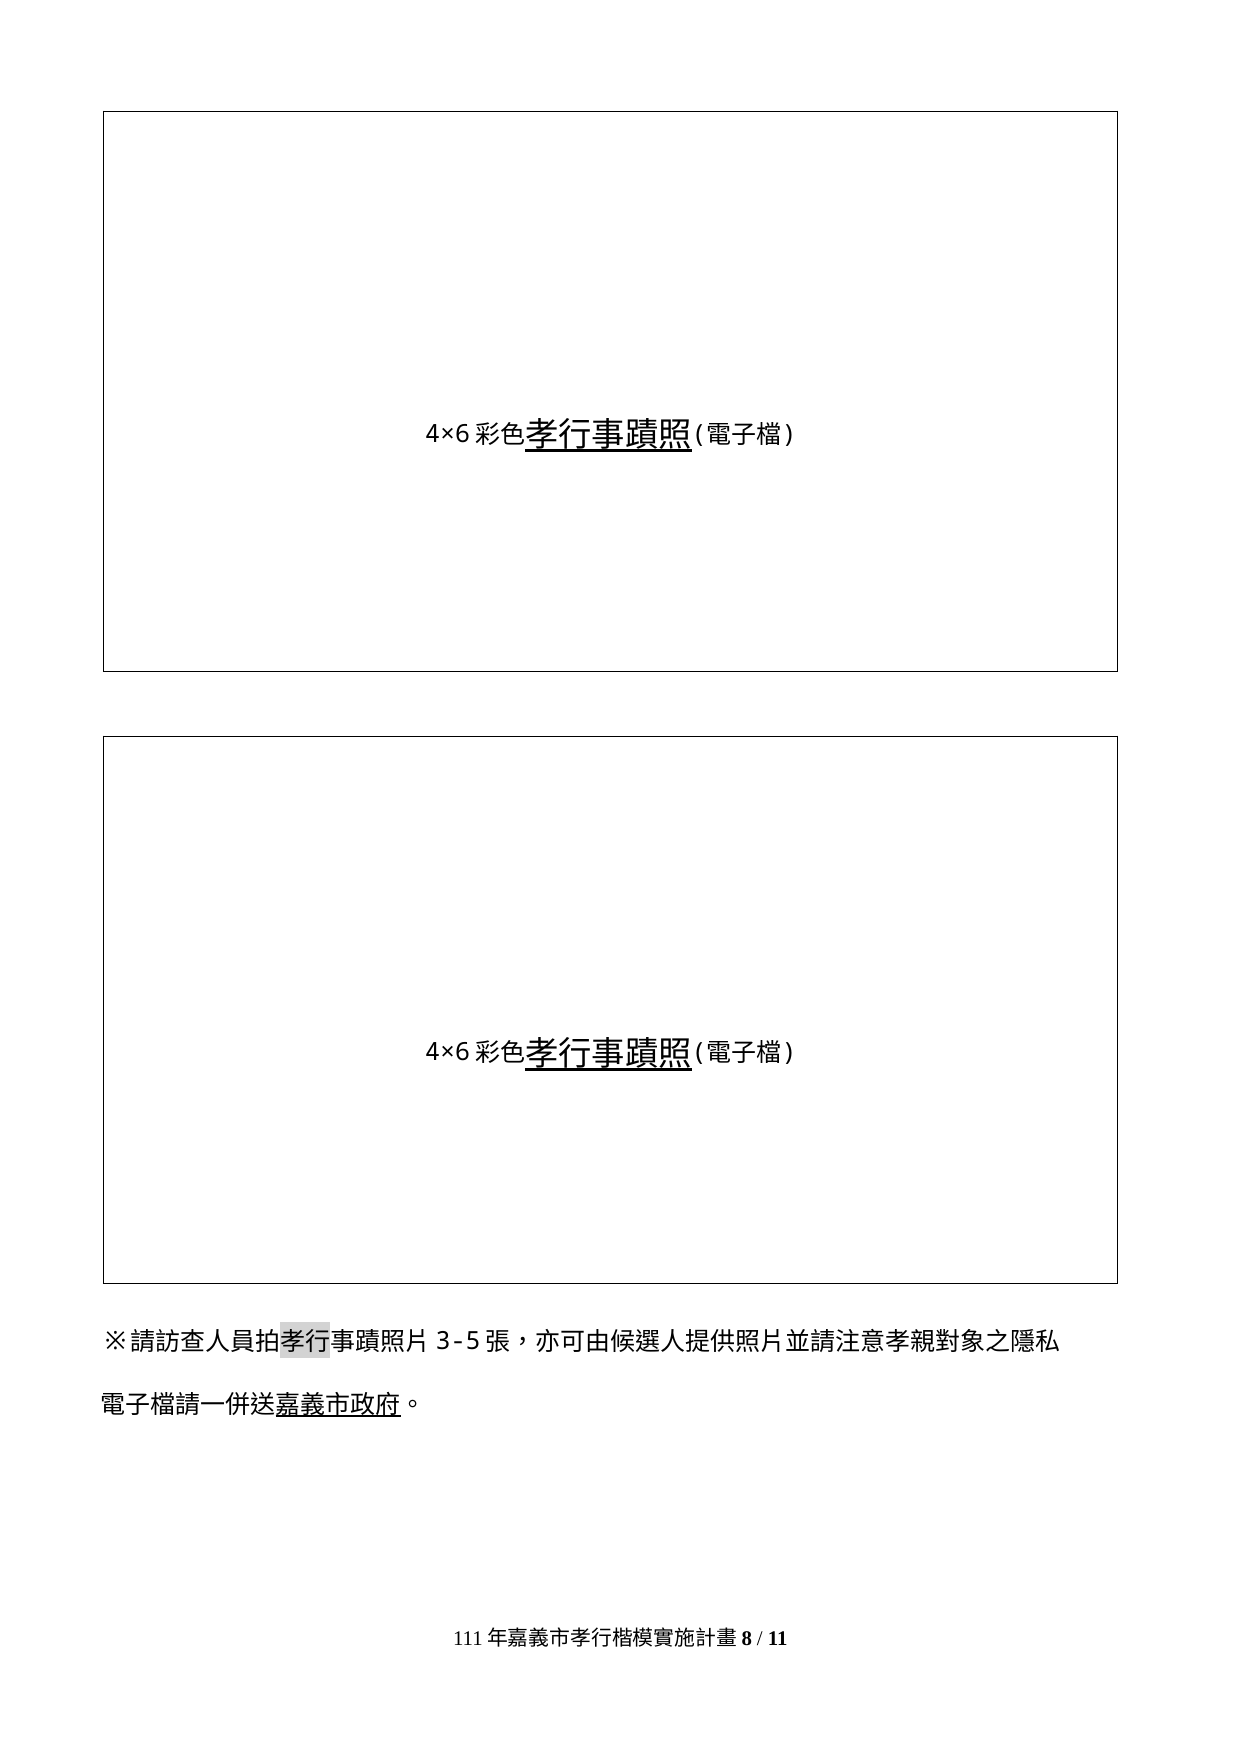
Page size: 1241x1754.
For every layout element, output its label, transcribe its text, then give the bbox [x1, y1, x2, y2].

table_header 4×6彩色孝行事蹟照(電子檔) [104, 737, 1117, 1283]
text ※請訪查人員拍孝行事蹟照片3-5張，亦可由候選人提供照片並請注意孝親對象之隱私 [100, 1298, 1163, 1361]
text 電子檔請一併送嘉義市政府。 [100, 1361, 1163, 1423]
table_header 4×6彩色孝行事蹟照(電子檔) [104, 112, 1117, 671]
